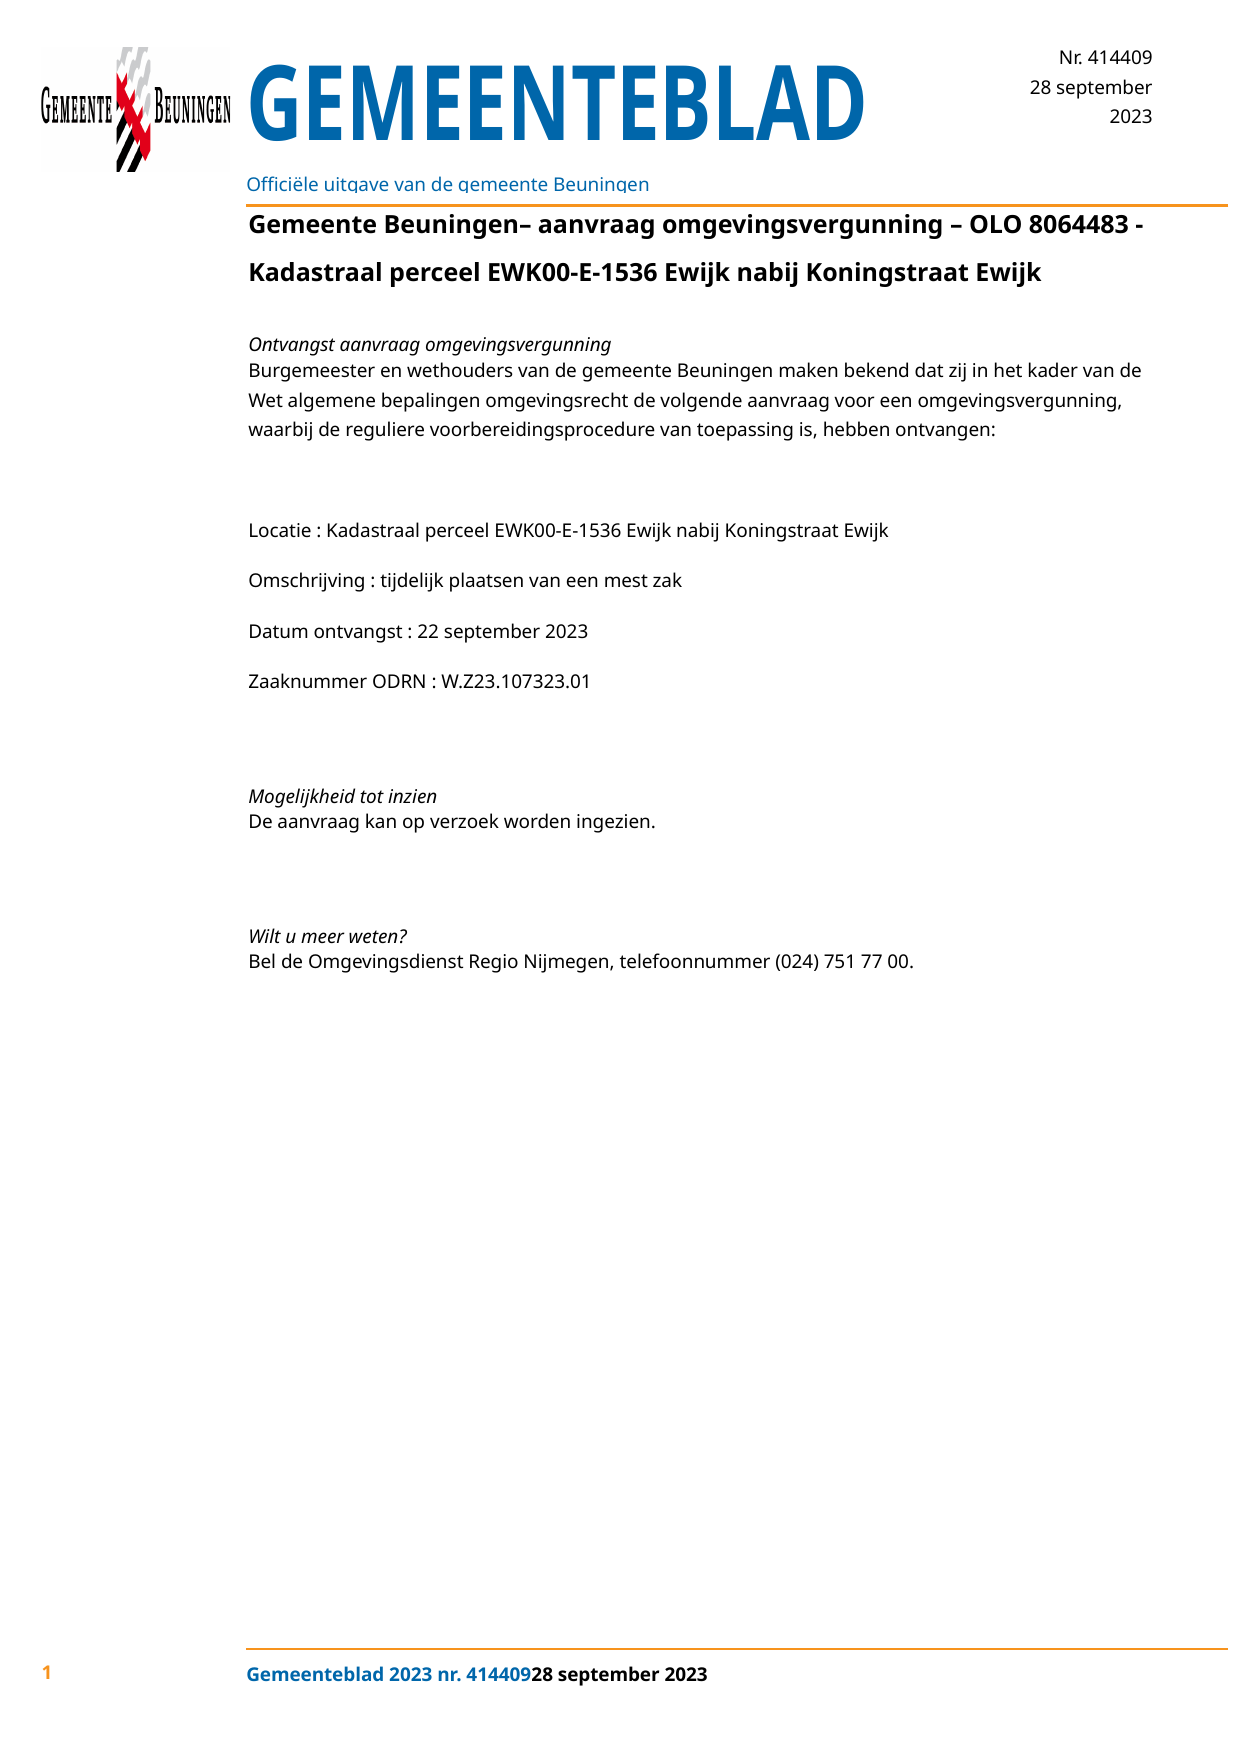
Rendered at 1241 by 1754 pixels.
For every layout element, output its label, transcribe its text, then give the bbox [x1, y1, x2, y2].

text Bel de Omgevingsdienst Regio Nijmegen, telefoonnummer (024) 751 77 00. [248, 949, 1152, 974]
picture [41, 47, 231, 172]
text Datum ontvangst : 22 september 2023 [248, 618, 1152, 644]
text Gemeente Beuningen– aanvraag omgevingsvergunning – OLO 8064483 - Kadastraal perceel EWK00-E-1536 Ewijk nabij Koningstraat Ewijk [248, 207, 1152, 288]
text Wilt u meer weten? [248, 923, 1152, 949]
text Zaaknummer ODRN : W.Z23.107323.01 [248, 668, 1152, 694]
text Ontvangst aanvraag omgevingsvergunning [248, 331, 1152, 357]
text Mogelijkheid tot inzien [248, 783, 1152, 808]
text Locatie : Kadastraal perceel EWK00-E-1536 Ewijk nabij Koningstraat Ewijk [248, 517, 1152, 543]
text Omschrijving : tijdelijk plaatsen van een mest zak [248, 568, 1152, 593]
text De aanvraag kan op verzoek worden ingezien. [248, 808, 1152, 834]
text Burgemeester en wethouders van de gemeente Beuningen maken bekend dat zij in het kader van de Wet algemene bepalingen omgevingsrecht de volgende aanvraag voor een omgevingsvergunning, waarbij de reguliere voorbereidingsprocedure van toepassing is, hebben ontvangen: [248, 357, 1152, 442]
